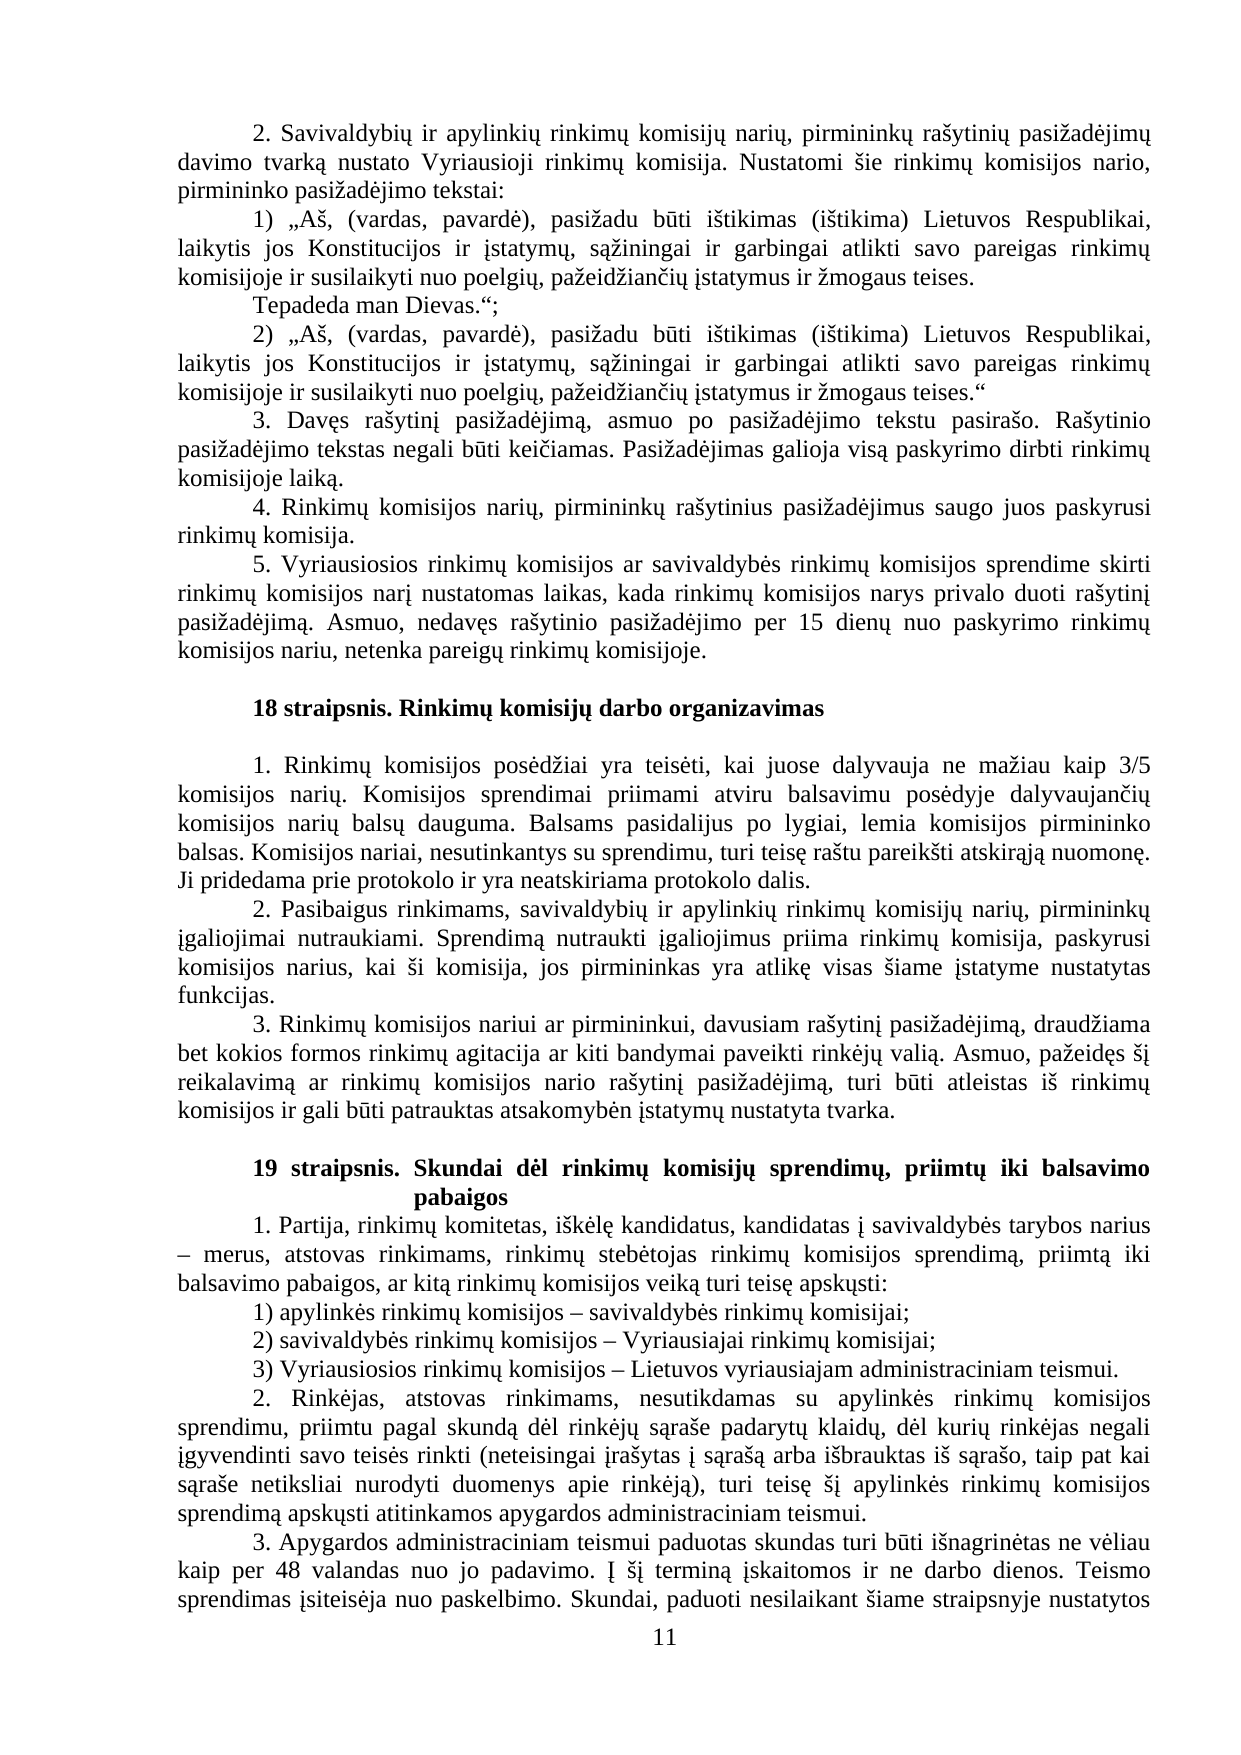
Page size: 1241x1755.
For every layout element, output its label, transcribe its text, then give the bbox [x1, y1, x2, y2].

text 3. Apygardos administraciniam teismui paduotas skundas turi būti išnagrinėtas ne vėliau kaip per 48 valandas nuo jo padavimo. Į šį terminą įskaitomos ir ne darbo dienos. Teismo sprendimas įsiteisėja nuo paskelbimo. Skundai, paduoti nesilaikant šiame straipsnyje nustatytos [177, 1527, 1152, 1613]
text 5. Vyriausiosios rinkimų komisijos ar savivaldybės rinkimų komisijos sprendime skirti rinkimų komisijos narį nustatomas laikas, kada rinkimų komisijos narys privalo duoti rašytinį pasižadėjimą. Asmuo, nedavęs rašytinio pasižadėjimo per 15 dienų nuo paskyrimo rinkimų komisijos nariu, netenka pareigų rinkimų komisijoje. [177, 549, 1152, 664]
text 1) „Aš, (vardas, pavardė), pasižadu būti ištikimas (ištikima) Lietuvos Respublikai, laikytis jos Konstitucijos ir įstatymų, sąžiningai ir garbingai atlikti savo pareigas rinkimų komisijoje ir susilaikyti nuo poelgių, pažeidžiančių įstatymus ir žmogaus teises. [177, 204, 1152, 291]
text 1. Partija, rinkimų komitetas, iškėlę kandidatus, kandidatas į savivaldybės tarybos narius – merus, atstovas rinkimams, rinkimų stebėtojas rinkimų komisijos sprendimą, priimtą iki balsavimo pabaigos, ar kitą rinkimų komisijos veiką turi teisę apskųsti: [177, 1211, 1152, 1297]
text 2. Savivaldybių ir apylinkių rinkimų komisijų narių, pirmininkų rašytinių pasižadėjimų davimo tvarką nustato Vyriausioji rinkimų komisija. Nustatomi šie rinkimų komisijos nario, pirmininko pasižadėjimo tekstai: [177, 118, 1152, 204]
text 2) „Aš, (vardas, pavardė), pasižadu būti ištikimas (ištikima) Lietuvos Respublikai, laikytis jos Konstitucijos ir įstatymų, sąžiningai ir garbingai atlikti savo pareigas rinkimų komisijoje ir susilaikyti nuo poelgių, pažeidžiančių įstatymus ir žmogaus teises.“ [177, 319, 1152, 406]
text 2. Pasibaigus rinkimams, savivaldybių ir apylinkių rinkimų komisijų narių, pirmininkų įgaliojimai nutraukiami. Sprendimą nutraukti įgaliojimus priima rinkimų komisija, paskyrusi komisijos narius, kai ši komisija, jos pirmininkas yra atlikę visas šiame įstatyme nustatytas funkcijas. [177, 894, 1152, 1009]
text 18 straipsnis. Rinkimų komisijų darbo organizavimas [177, 693, 1152, 722]
text 3. Rinkimų komisijos nariui ar pirmininkui, davusiam rašytinį pasižadėjimą, draudžiama bet kokios formos rinkimų agitacija ar kiti bandymai paveikti rinkėjų valią. Asmuo, pažeidęs šį reikalavimą ar rinkimų komisijos nario rašytinį pasižadėjimą, turi būti atleistas iš rinkimų komisijos ir gali būti patrauktas atsakomybėn įstatymų nustatyta tvarka. [177, 1009, 1152, 1124]
text 3. Davęs rašytinį pasižadėjimą, asmuo po pasižadėjimo tekstu pasirašo. Rašytinio pasižadėjimo tekstas negali būti keičiamas. Pasižadėjimas galioja visą paskyrimo dirbti rinkimų komisijoje laiką. [177, 406, 1152, 492]
text Tepadeda man Dievas.“; [177, 291, 1152, 319]
text 3) Vyriausiosios rinkimų komisijos – Lietuvos vyriausiajam administraciniam teismui. [177, 1354, 1152, 1383]
text 19 straipsnis. Skundai dėl rinkimų komisijų sprendimų, priimtų iki balsavimo pabaigos [252, 1153, 1152, 1211]
text 1. Rinkimų komisijos posėdžiai yra teisėti, kai juose dalyvauja ne mažiau kaip 3/5 komisijos narių. Komisijos sprendimai priimami atviru balsavimu posėdyje dalyvaujančių komisijos narių balsų dauguma. Balsams pasidalijus po lygiai, lemia komisijos pirmininko balsas. Komisijos nariai, nesutinkantys su sprendimu, turi teisę raštu pareikšti atskirąją nuomonę. Ji pridedama prie protokolo ir yra neatskiriama protokolo dalis. [177, 751, 1152, 894]
text 2) savivaldybės rinkimų komisijos – Vyriausiajai rinkimų komisijai; [177, 1326, 1152, 1354]
text 1) apylinkės rinkimų komisijos – savivaldybės rinkimų komisijai; [177, 1297, 1152, 1326]
text 2. Rinkėjas, atstovas rinkimams, nesutikdamas su apylinkės rinkimų komisijos sprendimu, priimtu pagal skundą dėl rinkėjų sąraše padarytų klaidų, dėl kurių rinkėjas negali įgyvendinti savo teisės rinkti (neteisingai įrašytas į sąrašą arba išbrauktas iš sąrašo, taip pat kai sąraše netiksliai nurodyti duomenys apie rinkėją), turi teisę šį apylinkės rinkimų komisijos sprendimą apskųsti atitinkamos apygardos administraciniam teismui. [177, 1383, 1152, 1527]
text 4. Rinkimų komisijos narių, pirmininkų rašytinius pasižadėjimus saugo juos paskyrusi rinkimų komisija. [177, 492, 1152, 549]
